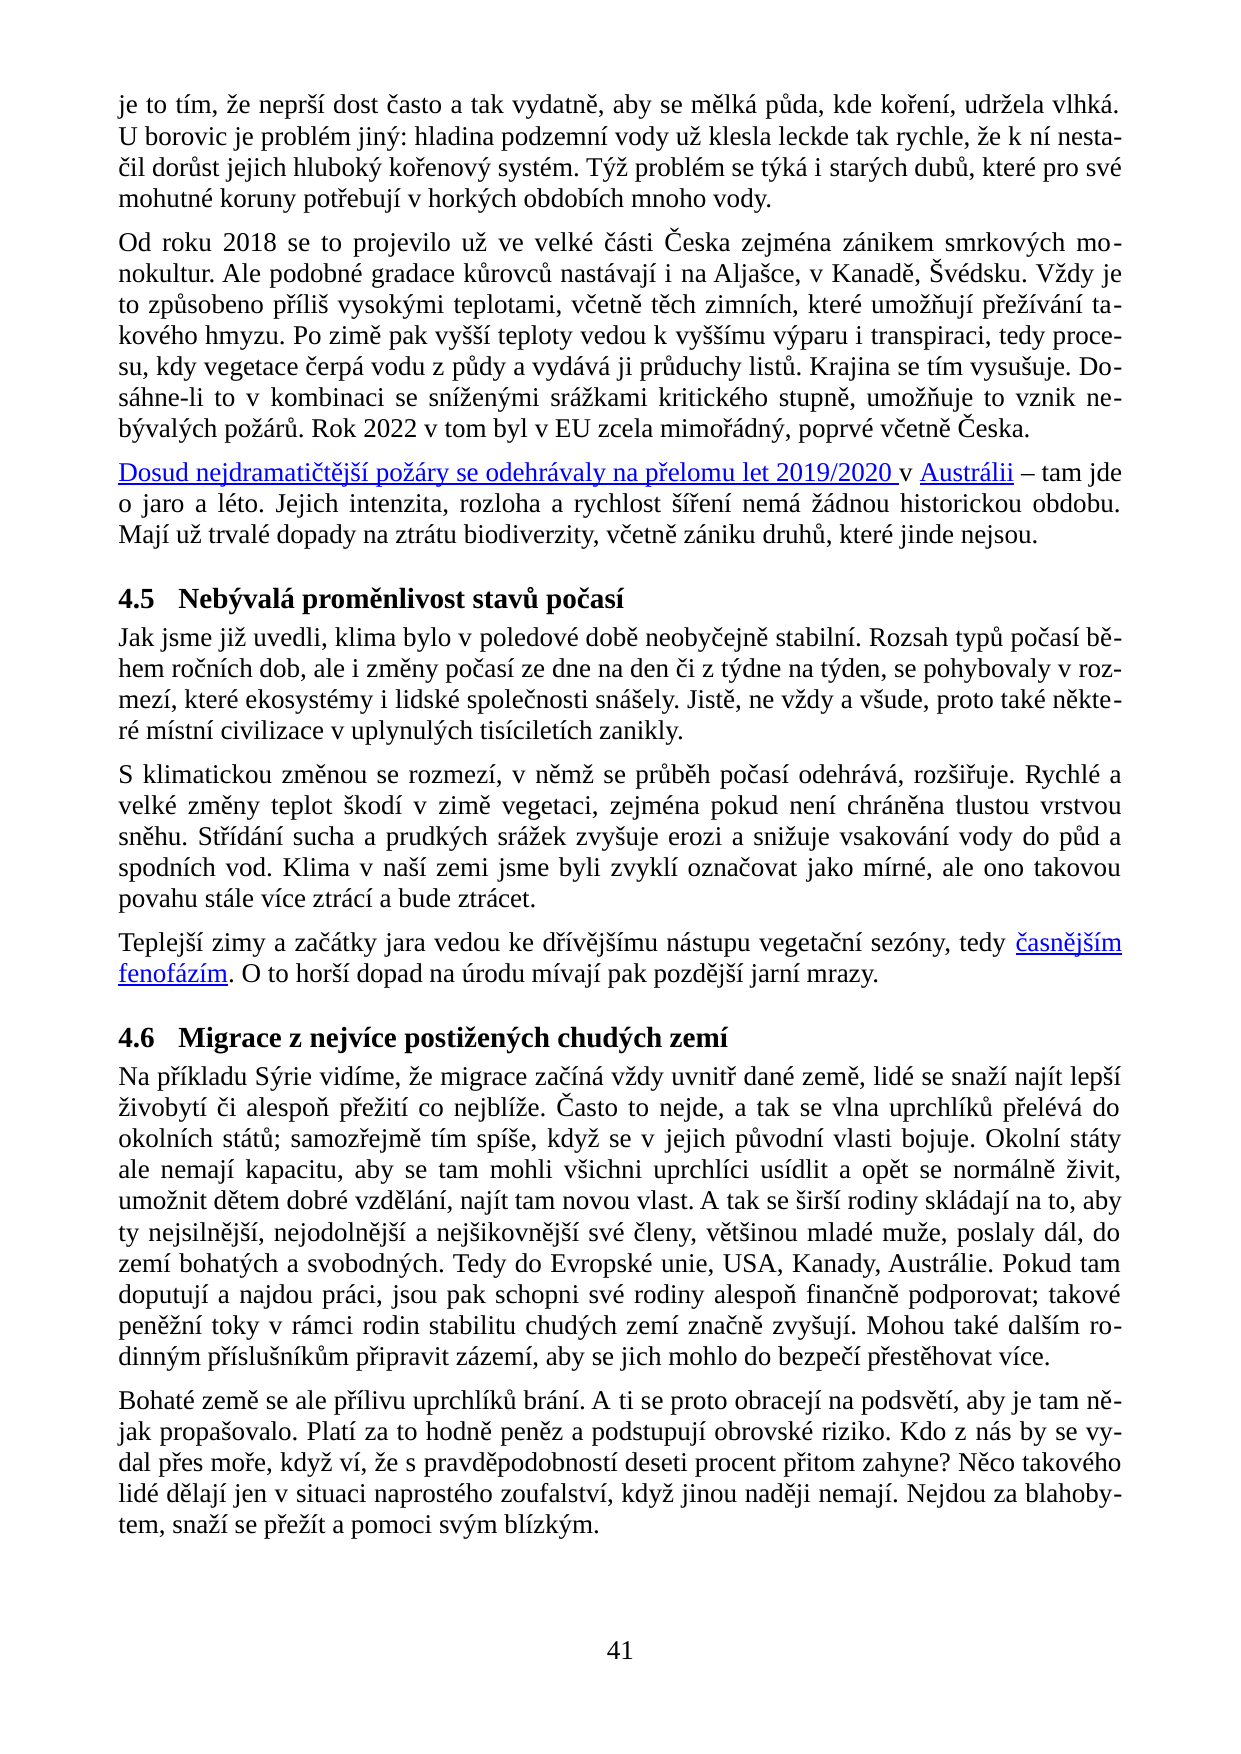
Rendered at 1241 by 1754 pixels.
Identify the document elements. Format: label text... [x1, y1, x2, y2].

text Teplejší zimy a začátky jara vedou ke dřívějšímu nástupu vegetační sezóny, tedy časnějším fenofázím. O⁠ to horší dopad na úrodu mívají pak pozdější jarní mrazy. [118, 926, 1122, 988]
text Jak jsme již uvedli, klima bylo v⁠ poledové době neobyčejně stabilní. Rozsah typů počasí bě­hem ročních dob, ale i⁠ změny počasí ze dne na den či z⁠ týdne na týden, se pohybovaly v⁠ roz­mezí, které ekosystémy i⁠ lidské společnosti snášely. Jistě, ne vždy a všude, proto také někte­ré místní civilizace v⁠ uplynulých tisíciletích zanikly. [118, 621, 1122, 746]
text S⁠ klimatickou změnou se rozmezí, v⁠ němž se průběh počasí odehrává, rozšiřuje. Rychlé a velké změny teplot škodí v⁠ zimě vegetaci, zejména pokud není chráněna tlustou vrstvou sněhu. Střídání sucha a prudkých srážek zvyšuje erozi a snižuje vsakování vody do půd a spodních vod. Klima v⁠ naší zemi jsme byli zvyklí označovat jako mírné, ale ono takovou povahu stále více ztrácí a bude ztrácet. [118, 758, 1122, 914]
subtitle Migrace z⁠ nejvíce postižených chudých zemí [118, 1020, 1122, 1053]
text Bohaté země se ale přílivu uprchlíků brání. A⁠ ti se proto obracejí na podsvětí, aby je tam ně­jak propašovalo. Platí za to hodně peněz a podstupují obrovské riziko. Kdo z⁠ nás by se vy­dal přes moře, když ví, že s⁠ pravděpodobností deseti procent přitom zahyne? Něco takového lidé dělají jen v⁠ situaci naprostého zoufalství, když jinou naději nemají. Nejdou za blahoby­tem, snaží se přežít a pomoci svým blízkým. [118, 1384, 1122, 1539]
text Dosud nejdramatičtější požáry se odehrávaly na přelomu let 2019/2020 v⁠ Austrálii – tam jde o⁠ jaro a léto. Jejich intenzita, rozloha a rychlost šíření nemá žádnou historickou obdobu. Mají už trvalé dopady na ztrátu biodiverzity, včetně zániku druhů, které jinde nejsou. [118, 456, 1122, 549]
subtitle Nebývalá proměnlivost stavů počasí [118, 581, 1122, 614]
text Na příkladu Sýrie vidíme, že migrace začíná vždy uvnitř dané země, lidé se snaží najít lepší živobytí či alespoň přežití co nejblíže. Často to nejde, a tak se vlna uprchlíků přelévá do okolních států; samozřejmě tím spíše, když se v⁠ jejich původní vlasti bojuje. Okolní státy ale nemají kapacitu, aby se tam mohli všichni uprchlíci usídlit a opět se normálně živit, umožnit dětem dobré vzdělání, najít tam novou vlast. A⁠ tak se širší rodiny skládají na to, aby ty nejsilnější, nejodolnější a nejšikovnější své členy, většinou mladé muže, poslaly dál, do zemí bohatých a svobodných. Tedy do Evropské unie, USA, Kanady, Austrálie. Pokud tam doputují a najdou práci, jsou pak schopni své rodiny alespoň finančně podporovat; takové peněžní toky v⁠ rámci rodin stabilitu chudých zemí značně zvyšují. Mohou také dalším ro­dinným příslušníkům připravit zázemí, aby se jich mohlo do bezpečí přestěhovat více. [118, 1060, 1122, 1371]
text je to tím, že neprší dost často a tak vydatně, aby se mělká půda, kde koření, udržela vlhká. U⁠ borovic je problém jiný: hladina podzemní vody už klesla leckde tak rychle, že k⁠ ní nesta­čil dorůst jejich hluboký kořenový systém. Týž problém se týká i⁠ starých dubů, které pro své mohutné koruny potřebují v⁠ horkých obdobích mnoho vody. [118, 88, 1122, 213]
text Od roku 2018 se to projevilo už ve velké části Česka zejména zánikem smrkových mo­nokultur. Ale podobné gradace kůrovců nastávají i⁠ na Aljašce, v⁠ Kanadě, Švédsku. Vždy je to způsobeno příliš vysokými teplotami, včetně těch zimních, které umožňují přežívání ta­kového hmyzu. Po zimě pak vyšší teploty vedou k⁠ vyššímu výparu i⁠ transpiraci, tedy proce­su, kdy vegetace čerpá vodu z⁠ půdy a vydává ji průduchy listů. Krajina se tím vysušuje. Do­sáhne-li to v⁠ kombinaci se sníženými srážkami kritického stupně, umožňuje to vznik ne­bývalých požárů. Rok 2022 v tom byl v EU zcela mimořádný, poprvé včetně Česka. [118, 226, 1122, 444]
